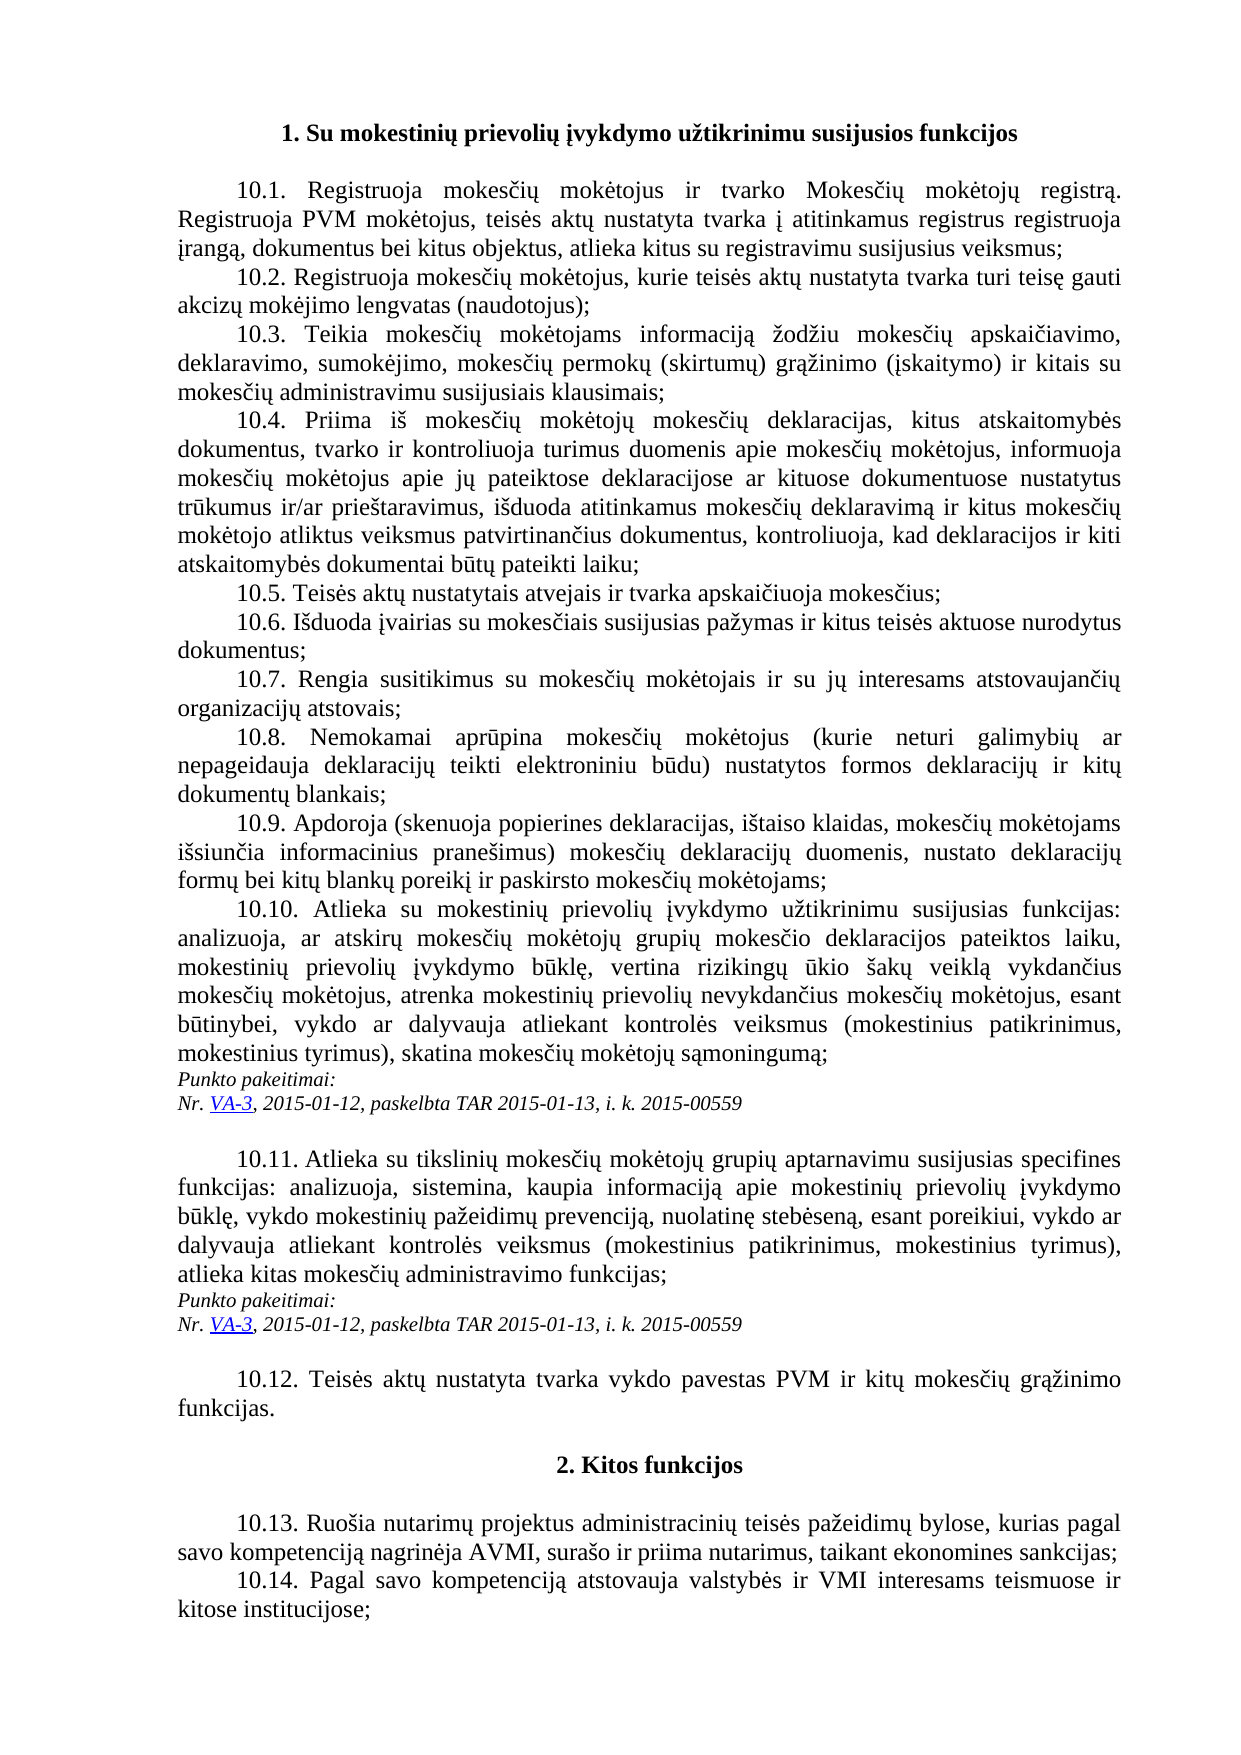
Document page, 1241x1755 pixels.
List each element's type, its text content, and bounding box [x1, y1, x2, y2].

text 10.8. Nemokamai aprūpina mokesčių mokėtojus (kurie neturi galimybių ar nepageidauja deklaracijų teikti elektroniniu būdu) nustatytos formos deklaracijų ir kitų dokumentų blankais; [177, 722, 1122, 808]
text 10.5. Teisės aktų nustatytais atvejais ir tvarka apskaičiuoja mokesčius; [177, 578, 1122, 607]
text 10.1. Registruoja mokesčių mokėtojus ir tvarko Mokesčių mokėtojų registrą. Registruoja PVM mokėtojus, teisės aktų nustatyta tvarka į atitinkamus registrus registruoja įrangą, dokumentus bei kitus objektus, atlieka kitus su registravimu susijusius veiksmus; [177, 176, 1122, 262]
text 10.10. Atlieka su mokestinių prievolių įvykdymo užtikrinimu susijusias funkcijas: analizuoja, ar atskirų mokesčių mokėtojų grupių mokesčio deklaracijos pateiktos laiku, mokestinių prievolių įvykdymo būklę, vertina rizikingų ūkio šakų veiklą vykdančius mokesčių mokėtojus, atrenka mokestinių prievolių nevykdančius mokesčių mokėtojus, esant būtinybei, vykdo ar dalyvauja atliekant kontrolės veiksmus (mokestinius patikrinimus, mokestinius tyrimus), skatina mokesčių mokėtojų sąmoningumą; [177, 894, 1122, 1067]
text 10.13. Ruošia nutarimų projektus administracinių teisės pažeidimų bylose, kurias pagal savo kompetenciją nagrinėja AVMI, surašo ir priima nutarimus, taikant ekonomines sankcijas; [177, 1508, 1122, 1566]
text Nr. VA-3, 2015-01-12, paskelbta TAR 2015-01-13, i. k. 2015-00559 [177, 1312, 1122, 1336]
text 10.4. Priima iš mokesčių mokėtojų mokesčių deklaracijas, kitus atskaitomybės dokumentus, tvarko ir kontroliuoja turimus duomenis apie mokesčių mokėtojus, informuoja mokesčių mokėtojus apie jų pateiktose deklaracijose ar kituose dokumentuose nustatytus trūkumus ir/ar prieštaravimus, išduoda atitinkamus mokesčių deklaravimą ir kitus mokesčių mokėtojo atliktus veiksmus patvirtinančius dokumentus, kontroliuoja, kad deklaracijos ir kiti atskaitomybės dokumentai būtų pateikti laiku; [177, 406, 1122, 578]
text Nr. VA-3, 2015-01-12, paskelbta TAR 2015-01-13, i. k. 2015-00559 [177, 1091, 1122, 1115]
text 10.2. Registruoja mokesčių mokėtojus, kurie teisės aktų nustatyta tvarka turi teisę gauti akcizų mokėjimo lengvatas (naudotojus); [177, 262, 1122, 319]
text 10.11. Atlieka su tikslinių mokesčių mokėtojų grupių aptarnavimu susijusias specifines funkcijas: analizuoja, sistemina, kaupia informaciją apie mokestinių prievolių įvykdymo būklę, vykdo mokestinių pažeidimų prevenciją, nuolatinę stebėseną, esant poreikiui, vykdo ar dalyvauja atliekant kontrolės veiksmus (mokestinius patikrinimus, mokestinius tyrimus), atlieka kitas mokesčių administravimo funkcijas; [177, 1144, 1122, 1287]
text 10.7. Rengia susitikimus su mokesčių mokėtojais ir su jų interesams atstovaujančių organizacijų atstovais; [177, 664, 1122, 722]
text Punkto pakeitimai: [177, 1067, 1122, 1091]
text 2. Kitos funkcijos [177, 1451, 1122, 1479]
text Punkto pakeitimai: [177, 1287, 1122, 1312]
text 1. Su mokestinių prievolių įvykdymo užtikrinimu susijusios funkcijos [177, 118, 1122, 147]
text 10.12. Teisės aktų nustatyta tvarka vykdo pavestas PVM ir kitų mokesčių grąžinimo funkcijas. [177, 1364, 1122, 1422]
text 10.3. Teikia mokesčių mokėtojams informaciją žodžiu mokesčių apskaičiavimo, deklaravimo, sumokėjimo, mokesčių permokų (skirtumų) grąžinimo (įskaitymo) ir kitais su mokesčių administravimu susijusiais klausimais; [177, 319, 1122, 406]
text 10.14. Pagal savo kompetenciją atstovauja valstybės ir VMI interesams teismuose ir kitose institucijose; [177, 1566, 1122, 1623]
text 10.9. Apdoroja (skenuoja popierines deklaracijas, ištaiso klaidas, mokesčių mokėtojams išsiunčia informacinius pranešimus) mokesčių deklaracijų duomenis, nustato deklaracijų formų bei kitų blankų poreikį ir paskirsto mokesčių mokėtojams; [177, 808, 1122, 894]
text 10.6. Išduoda įvairias su mokesčiais susijusias pažymas ir kitus teisės aktuose nurodytus dokumentus; [177, 607, 1122, 664]
